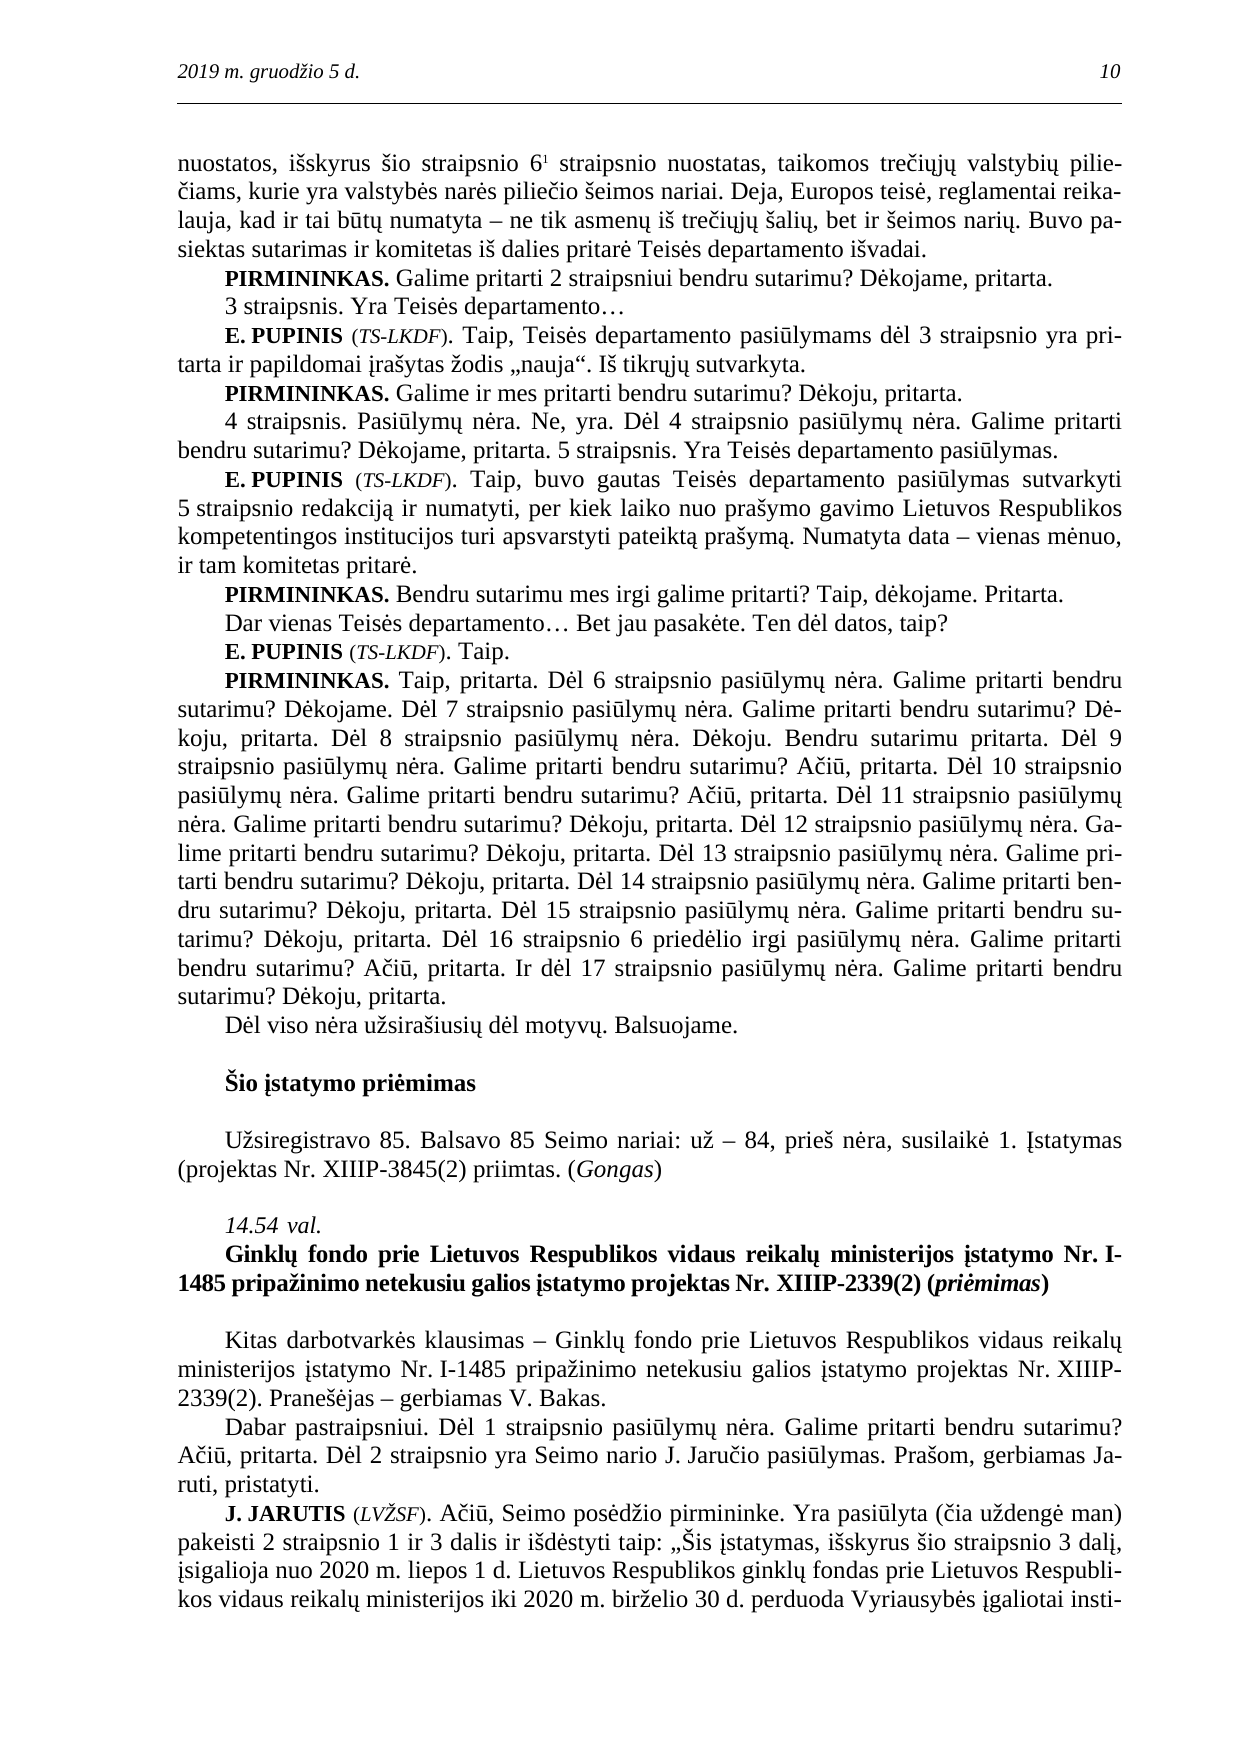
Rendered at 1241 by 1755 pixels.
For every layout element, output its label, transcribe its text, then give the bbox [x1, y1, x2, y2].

text E. PUPINIS (TS-LKDF). Taip. [177, 636, 1122, 665]
text PIRMININKAS. Taip, pri­tar­ta. Dėl 6 straips­nio pa­siū­ly­mų nė­ra. Ga­li­me pri­tar­ti ben­dru su­ta­ri­mu? Dė­ko­ja­me. Dėl 7 straips­nio pa­siū­ly­mų nė­ra. Ga­li­me pri­tar­ti ben­dru su­ta­ri­mu? Dė­ko­ju, pri­tar­ta. Dėl 8 straips­nio pa­siū­ly­mų nė­ra. Dė­ko­ju. Ben­dru su­ta­ri­mu pri­tar­ta. Dėl 9 straips­nio pa­siū­ly­mų nė­ra. Ga­li­me pri­tar­ti ben­dru su­ta­ri­mu? Ačiū, pri­tar­ta. Dėl 10 straips­nio pa­siū­ly­mų nė­ra. Ga­li­me pri­tar­ti ben­dru su­ta­ri­mu? Ačiū, pri­tar­ta. Dėl 11 straips­nio pa­siū­ly­mų nė­ra. Ga­li­me pri­tar­ti ben­dru su­ta­ri­mu? Dė­ko­ju, pri­tar­ta. Dėl 12 straips­nio pa­siū­ly­mų nė­ra. Ga­li­me pri­tar­ti ben­dru su­ta­ri­mu? Dė­ko­ju, pri­tar­ta. Dėl 13 straips­nio pa­siū­ly­mų nė­ra. Ga­li­me pri­tar­ti ben­dru su­ta­ri­mu? Dė­ko­ju, pri­tar­ta. Dėl 14 straips­nio pa­siū­ly­mų nė­ra. Ga­li­me pri­tar­ti ben­dru su­ta­ri­mu? Dė­ko­ju, pri­tar­ta. Dėl 15 straips­nio pa­siū­ly­mų nė­ra. Ga­li­me pri­tar­ti ben­dru su­tari­mu? Dė­ko­ju, pri­tar­ta. Dėl 16 straips­nio 6 prie­dė­lio ir­gi pa­siū­ly­mų nė­ra. Ga­li­me pri­tar­ti ben­dru su­ta­ri­mu? Ačiū, pri­tar­ta. Ir dėl 17 straips­nio pa­siū­ly­mų nė­ra. Ga­li­me pri­tar­ti ben­dru su­ta­ri­mu? Dė­ko­ju, pri­tar­ta. [177, 665, 1122, 1010]
text 4 straips­nis. Pa­siū­ly­mų nė­ra. Ne, yra. Dėl 4 straips­nio pa­siū­ly­mų nė­ra. Ga­li­me pri­tar­ti ben­dru su­ta­ri­mu? Dė­ko­ja­me, pri­tar­ta. 5 straips­nis. Yra Tei­sės de­par­ta­men­to pa­siū­ly­mas. [177, 406, 1122, 464]
text PIRMININKAS. Ga­li­me ir mes pri­tar­ti ben­dru su­ta­ri­mu? Dė­ko­ju, pri­tar­ta. [177, 378, 1122, 406]
text 14.54 val. [224, 1211, 1122, 1239]
text nuo­sta­tos, iš­sky­rus šio straips­nio 61 straips­nio nuo­sta­tas, tai­ko­mos tre­čių­jų vals­ty­bių pi­lie­čiams, ku­rie yra vals­ty­bės na­rės pi­lie­čio šei­mos na­riai. De­ja, Eu­ro­pos tei­sė, reg­la­men­tai rei­ka­lau­ja, kad ir tai bū­tų nu­ma­ty­ta – ne tik as­me­nų iš tre­čių­jų ša­lių, bet ir šei­mos na­rių. Bu­vo pa­siek­tas su­ta­ri­mas ir ko­mi­te­tas iš da­lies pri­ta­rė Tei­sės de­par­ta­men­to iš­va­dai. [177, 148, 1122, 263]
text PIRMININKAS. Ga­li­me pri­tar­ti 2 straips­niui ben­dru su­ta­ri­mu? Dė­ko­ja­me, pri­tar­ta. [177, 263, 1122, 291]
text Ki­tas dar­bo­tvarkės klau­si­mas – Gin­klų fon­do prie Lie­tu­vos Res­pub­li­kos vi­daus rei­ka­lų mi­nis­te­ri­jos įsta­ty­mo Nr. I-1485 pri­pa­ži­ni­mo ne­te­ku­siu ga­lios įsta­ty­mo pro­jek­tas Nr. XIIIP-2339(2). Pra­ne­šė­jas – ger­bia­mas V. Ba­kas. [177, 1325, 1122, 1412]
text J. JARUTIS (LVŽSF). Ačiū, Sei­mo po­sė­džio pir­mi­nin­ke. Yra pa­siū­ly­ta (čia už­den­gė man) pa­keis­ti 2 straips­nio 1 ir 3 da­lis ir iš­dės­ty­ti taip: „Šis įsta­ty­mas, iš­sky­rus šio straips­nio 3 da­lį, įsi­ga­lio­ja nuo 2020 m. lie­pos 1 d. Lie­tu­vos Res­pub­li­kos gin­klų fon­das prie Lie­tu­vos Res­pub­li­kos vi­daus rei­ka­lų mi­nis­te­ri­jos iki 2020 m. bir­že­lio 30 d. per­duo­da Vy­riau­sy­bės įga­lio­tai ins­ti­ [177, 1498, 1122, 1613]
text Šio įsta­ty­mo pri­ėmi­mas [177, 1068, 1122, 1096]
text Už­si­re­gist­ra­vo 85. Bal­sa­vo 85 Sei­mo na­riai: už – 84, prieš nė­ra, su­si­lai­kė 1. Įsta­ty­mas (pro­jek­tas Nr. XIIIP-3845(2) pri­im­tas. (Gon­gas) [177, 1125, 1122, 1183]
text Gin­klų fon­do prie Lie­tu­vos Res­pub­li­kos vi­daus rei­ka­lų mi­nis­te­ri­jos įsta­ty­mo Nr. I-1485 pri­pa­ži­ni­mo ne­te­ku­siu ga­lios įsta­ty­mo pro­jek­tas Nr. XIIIP-2339(2) (pri­ėmi­mas) [177, 1239, 1122, 1297]
text 3 straips­nis. Yra Tei­sės de­par­ta­men­to… [177, 291, 1122, 320]
text E. PUPINIS (TS-LKDF). Taip, Tei­sės de­par­ta­men­to pa­siū­ly­mams dėl 3 straips­nio yra pri­tar­ta ir pa­pil­do­mai įra­šy­tas žo­dis „nau­ja“. Iš tik­rų­jų su­tvar­ky­ta. [177, 320, 1122, 378]
text Da­bar pa­straips­niui. Dėl 1 straips­nio pa­siū­ly­mų nė­ra. Ga­li­me pri­tar­ti ben­dru su­ta­ri­mu? Ačiū, pri­tar­ta. Dėl 2 straips­nio yra Sei­mo na­rio J. Ja­ru­čio pa­siū­ly­mas. Pra­šom, ger­bia­mas Ja­ru­ti, pri­sta­ty­ti. [177, 1412, 1122, 1498]
text Dar vie­nas Tei­sės de­par­ta­men­to… Bet jau pa­sa­kė­te. Ten dėl da­tos, taip? [177, 608, 1122, 636]
text PIRMININKAS. Ben­dru su­ta­ri­mu mes ir­gi ga­li­me pri­tar­ti? Taip, dė­ko­ja­me. Pri­tar­ta. [177, 579, 1122, 608]
text E. PUPINIS (TS-LKDF). Taip, bu­vo gau­tas Tei­sės de­par­ta­men­to pa­siū­ly­mas su­tvar­ky­ti 5 straips­nio re­dak­ci­ją ir nu­ma­ty­ti, per kiek lai­ko nuo pra­šy­mo ga­vi­mo Lie­tu­vos Res­pub­li­kos kom­pe­ten­tin­gos ins­ti­tu­ci­jos tu­ri ap­svars­ty­ti pa­teik­tą pra­šy­mą. Nu­ma­ty­ta da­ta – vie­nas mė­nuo, ir tam ko­mi­te­tas pri­ta­rė. [177, 464, 1122, 579]
text Dėl vi­so nė­ra už­si­ra­šiu­sių dėl mo­ty­vų. Bal­suo­ja­me. [177, 1010, 1122, 1039]
